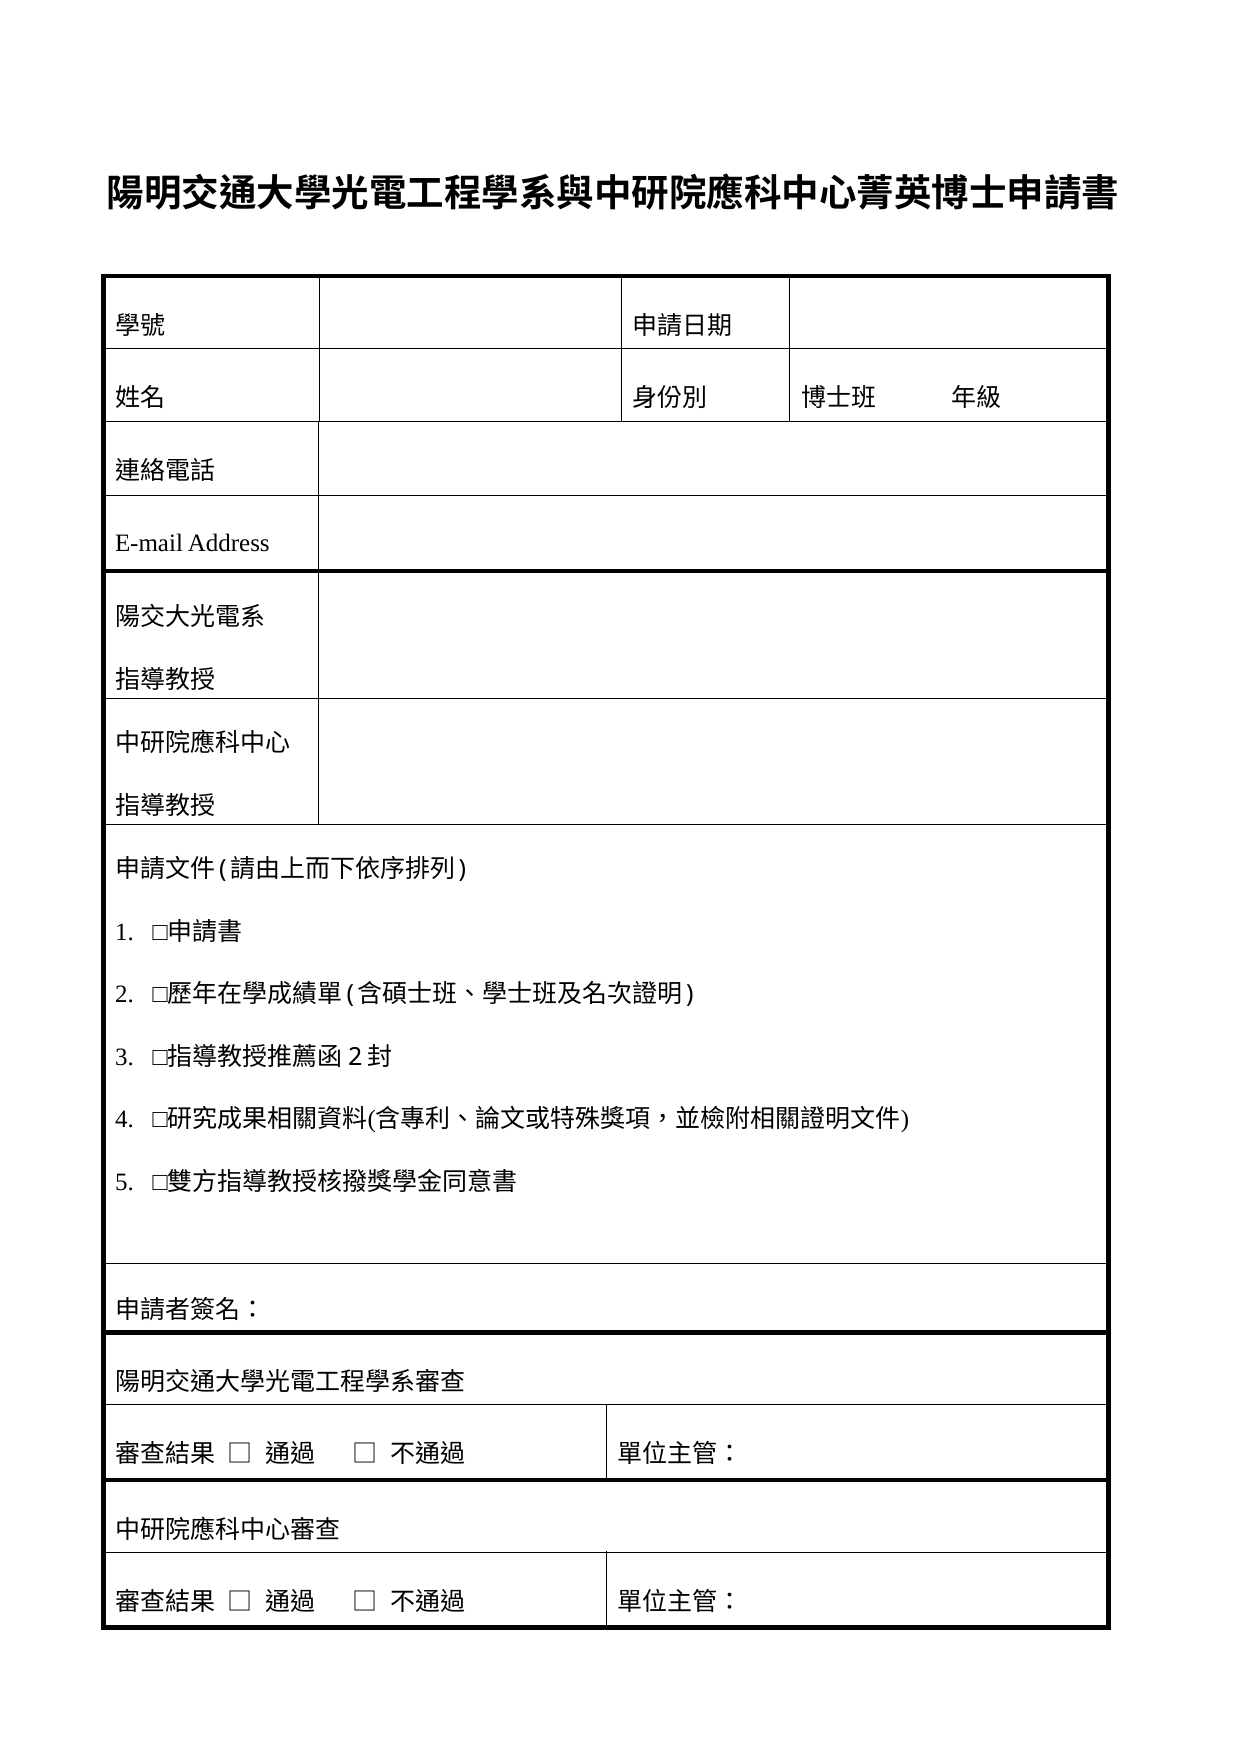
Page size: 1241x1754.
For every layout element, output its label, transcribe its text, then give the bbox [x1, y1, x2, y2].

table_cell [319, 422, 1106, 495]
table_cell 博士班 年級 [790, 349, 1106, 421]
table_cell [319, 699, 1106, 824]
table_cell 姓名 [106, 349, 319, 421]
table_header [790, 278, 1106, 347]
table_cell [319, 573, 1106, 698]
table_cell 審查結果 □ 通過 □ 不通過 [106, 1405, 606, 1478]
table_cell 單位主管： [607, 1405, 1106, 1478]
table_cell 申請文件(請由上而下依序排列) □申請書 □歷年在學成績單(含碩士班、學士班及名次證明) □指導教授推薦函2封 □研究成果相關資料(含專利、論文或特殊獎項，並檢附相關證明文件) □雙方指導教授核撥獎學金同意書 [106, 825, 1106, 1263]
table_cell 審查結果 □ 通過 □ 不通過 [106, 1553, 606, 1625]
table_cell 連絡電話 [106, 422, 318, 495]
table_cell E-mail Address [106, 496, 318, 569]
table_header [320, 278, 621, 347]
table_cell 身份別 [622, 349, 789, 421]
table_cell 陽交大光電系 指導教授 [106, 573, 318, 698]
table_header 申請日期 [622, 278, 789, 347]
table_cell 中研院應科中心審查 [106, 1482, 1106, 1551]
text 陽明交通大學光電工程學系與中研院應科中心菁英博士申請書 [103, 148, 1122, 211]
table_cell 申請者簽名： [106, 1264, 1106, 1330]
table_cell 中研院應科中心指導教授 [106, 699, 318, 824]
table_cell 陽明交通大學光電工程學系審查 [106, 1335, 1106, 1404]
table_cell [320, 349, 621, 421]
table_header 學號 [106, 278, 319, 347]
table_cell 單位主管： [607, 1553, 1106, 1625]
table_cell [319, 496, 1106, 569]
